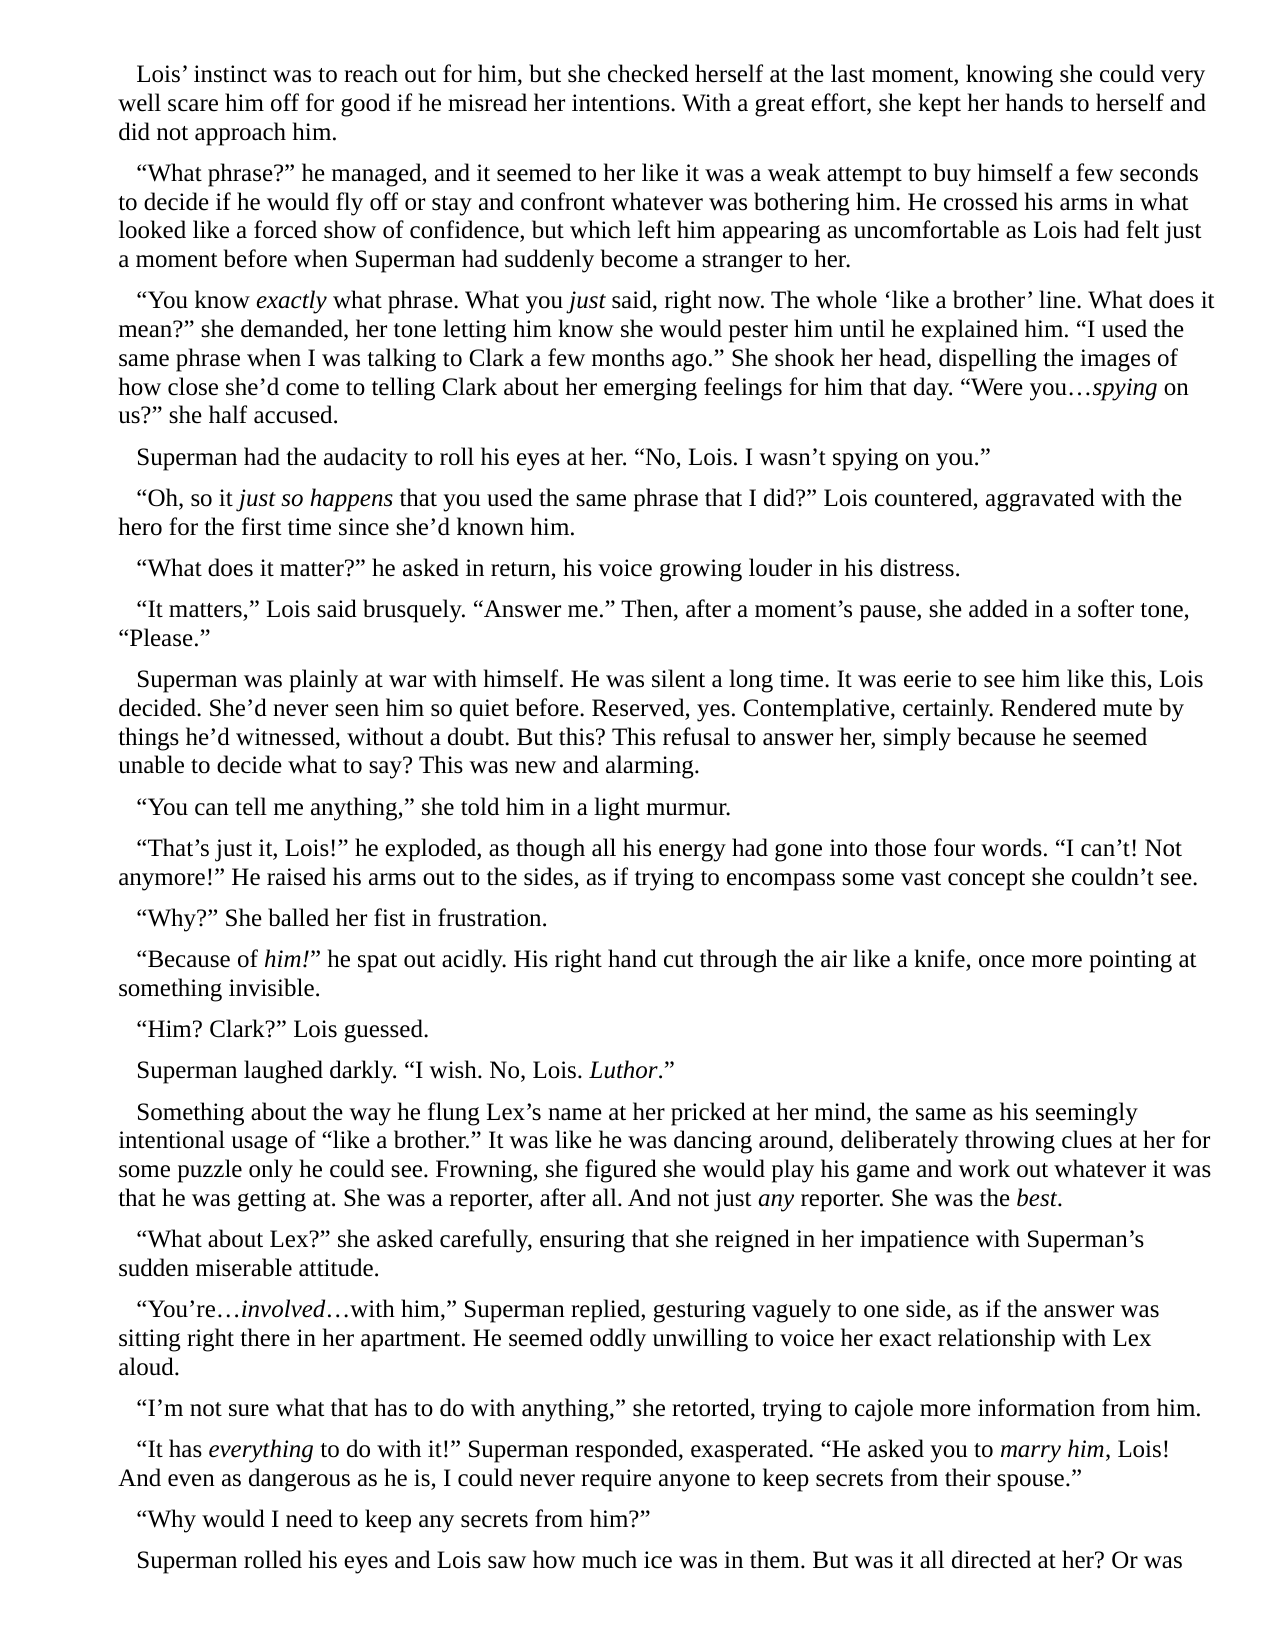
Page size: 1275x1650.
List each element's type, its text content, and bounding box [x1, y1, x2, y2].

text “What does it matter?” he asked in return, his voice growing louder in his distress. [118, 553, 1216, 582]
text Superman had the audacity to roll his eyes at her. “No, Lois. I wasn’t spying on you.” [118, 442, 1216, 470]
text Lois’ instinct was to reach out for him, but she checked herself at the last moment, knowing she could very well scare him off for good if he misread her intentions. With a great effort, she kept her hands to herself and did not approach him. [118, 59, 1216, 145]
text “Because of him!” he spat out acidly. His right hand cut through the air like a knife, once more pointing at something invisible. [118, 944, 1216, 1002]
text “Him? Clark?” Lois guessed. [118, 1014, 1216, 1043]
text “Why?” She balled her fist in frustration. [118, 903, 1216, 932]
text Something about the way he flung Lex’s name at her pricked at her mind, the same as his seemingly intentional usage of “like a brother.” It was like he was dancing around, deliberately throwing clues at her for some puzzle only he could see. Frowning, she figured she would play his game and work out whatever it was that he was getting at. She was a reporter, after all. And not just any reporter. She was the best. [118, 1097, 1216, 1212]
text “It matters,” Lois said brusquely. “Answer me.” Then, after a moment’s pause, she added in a softer tone, “Please.” [118, 594, 1216, 652]
text “What phrase?” he managed, and it seemed to her like it was a weak attempt to buy himself a few seconds to decide if he would fly off or stay and confront whatever was bothering him. He crossed his arms in what looked like a forced show of confidence, but which left him appearing as uncomfortable as Lois had felt just a moment before when Superman had suddenly become a stranger to her. [118, 158, 1216, 273]
text “You know exactly what phrase. What you just said, right now. The whole ‘like a brother’ line. What does it mean?” she demanded, her tone letting him know she would pester him until he explained him. “I used the same phrase when I was talking to Clark a few months ago.” She shook her head, dispelling the images of how close she’d come to telling Clark about her emerging feelings for him that day. “Were you…spying on us?” she half accused. [118, 285, 1216, 429]
text “That’s just it, Lois!” he exploded, as though all his energy had gone into those four words. “I can’t! Not anymore!” He raised his arms out to the sides, as if trying to encompass some vast concept she couldn’t see. [118, 833, 1216, 890]
text “You’re…involved…with him,” Superman replied, gesturing vaguely to one side, as if the answer was sitting right there in her apartment. He seemed oddly unwilling to voice her exact relationship with Lex aloud. [118, 1294, 1216, 1380]
text Superman was plainly at war with himself. He was silent a long time. It was eerie to see him like this, Lois decided. She’d never seen him so quiet before. Reserved, yes. Contemplative, certainly. Rendered mute by things he’d witnessed, without a doubt. But this? This refusal to answer her, simply because he seemed unable to decide what to say? This was new and alarming. [118, 664, 1216, 779]
text “Oh, so it just so happens that you used the same phrase that I did?” Lois countered, aggravated with the hero for the first time since she’d known him. [118, 483, 1216, 540]
text “Why would I need to keep any secrets from him?” [118, 1504, 1216, 1533]
text Superman rolled his eyes and Lois saw how much ice was in them. But was it all directed at her? Or was [118, 1545, 1216, 1574]
text Superman laughed darkly. “I wish. No, Lois. Luthor.” [118, 1055, 1216, 1084]
text “What about Lex?” she asked carefully, ensuring that she reigned in her impatience with Superman’s sudden miserable attitude. [118, 1224, 1216, 1282]
text “It has everything to do with it!” Superman responded, exasperated. “He asked you to marry him, Lois! And even as dangerous as he is, I could never require anyone to keep secrets from their spouse.” [118, 1434, 1216, 1492]
text “I’m not sure what that has to do with anything,” she retorted, trying to cajole more information from him. [118, 1393, 1216, 1422]
text “You can tell me anything,” she told him in a light murmur. [118, 792, 1216, 820]
